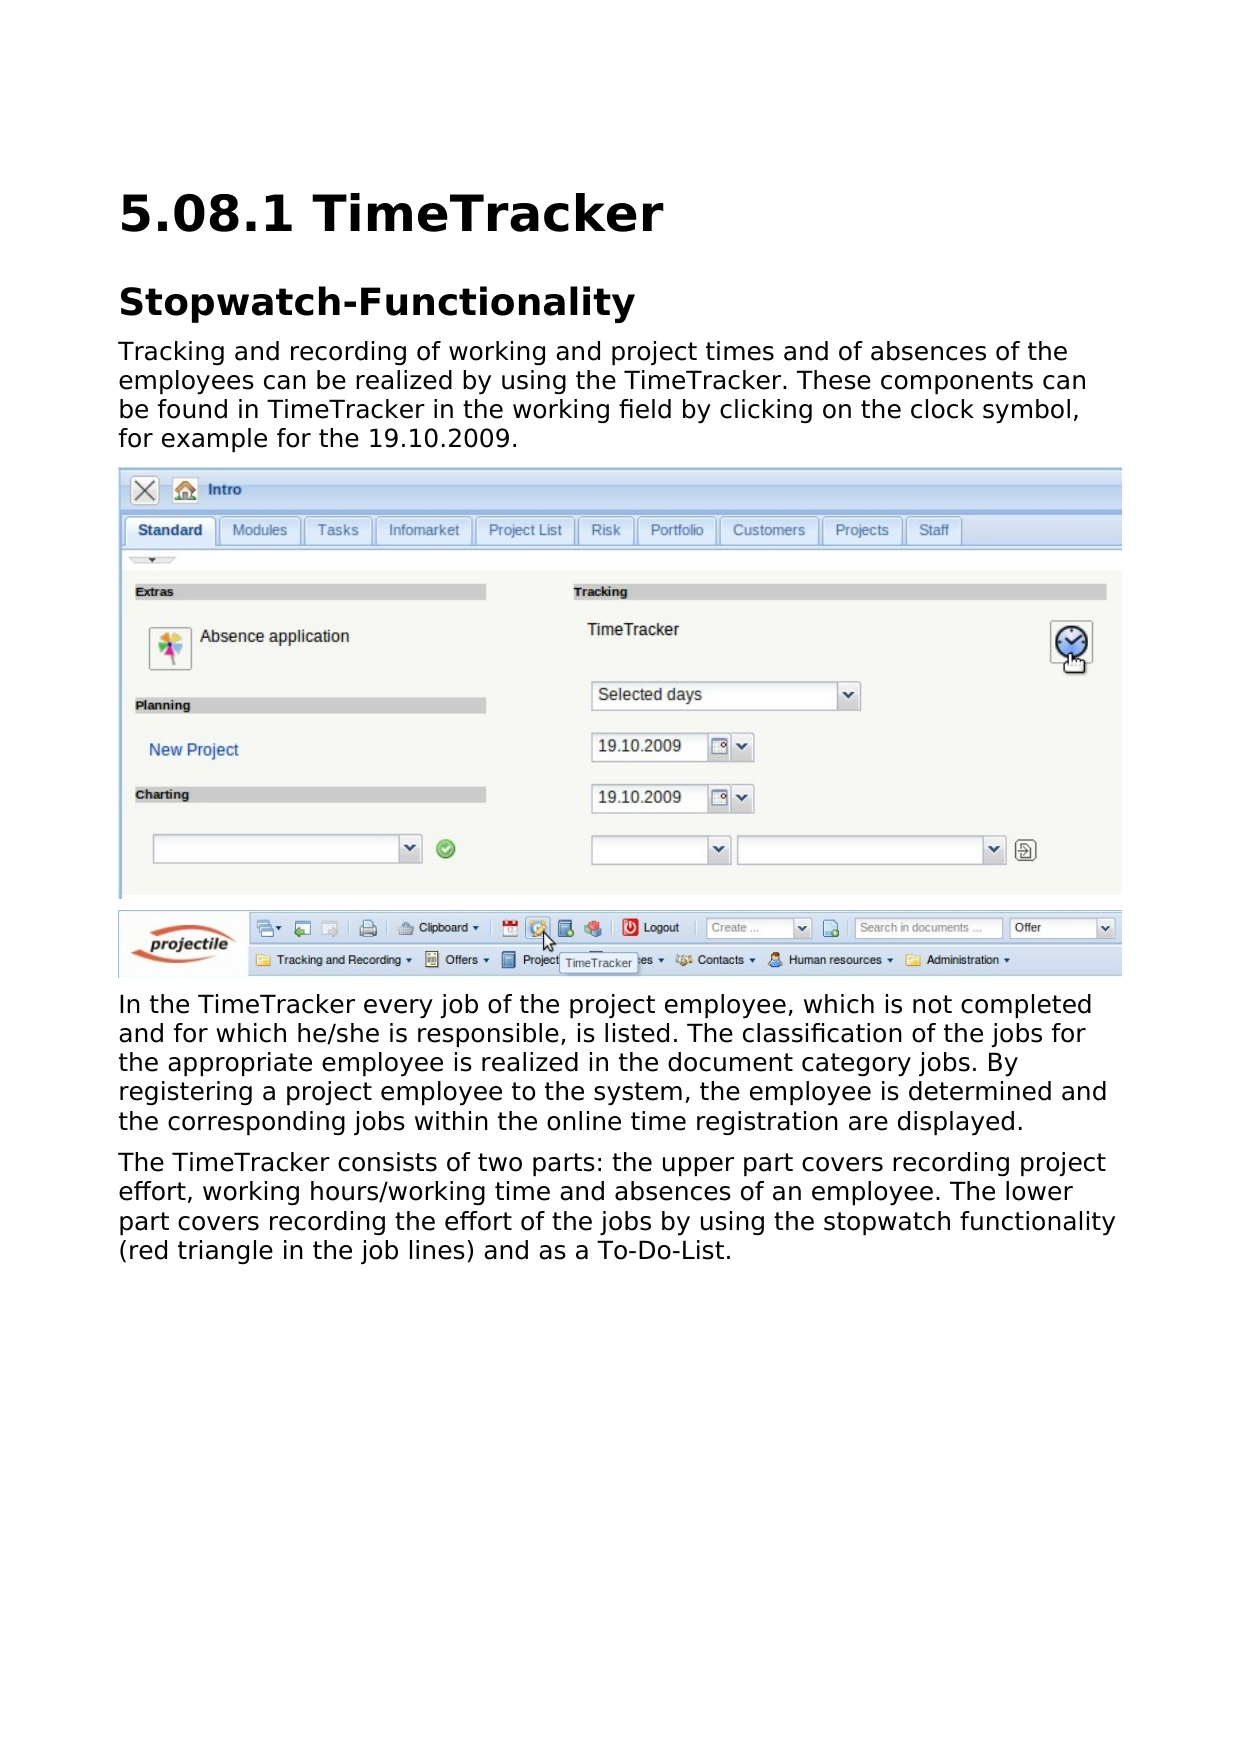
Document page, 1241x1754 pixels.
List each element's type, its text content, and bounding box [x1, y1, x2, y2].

text In the TimeTracker every job of the project employee, which is not completed and for which he/she is responsible, is listed. The classification of the jobs for the appropriate employee is realized in the document category jobs. By registering a project employee to the system, the employee is determined and the corresponding jobs within the online time registration are displayed. [118, 990, 1122, 1136]
picture [118, 910, 1123, 978]
text The TimeTracker consists of two parts: the upper part covers recording project effort, working hours/working time and absences of an employee. The lower part covers recording the effort of the jobs by using the stopwatch functionality (red triangle in the job lines) and as a To-Do-List. [118, 1148, 1122, 1265]
subtitle 5.08.1 TimeTracker [118, 185, 1122, 243]
text Tracking and recording of working and project times and of absences of the employees can be realized by using the TimeTracker. These components can be found in TimeTracker in the working field by clicking on the clock symbol, for example for the 19.10.2009. [118, 337, 1122, 453]
subtitle Stopwatch-Functionality [118, 281, 1122, 324]
picture [118, 465, 1123, 899]
